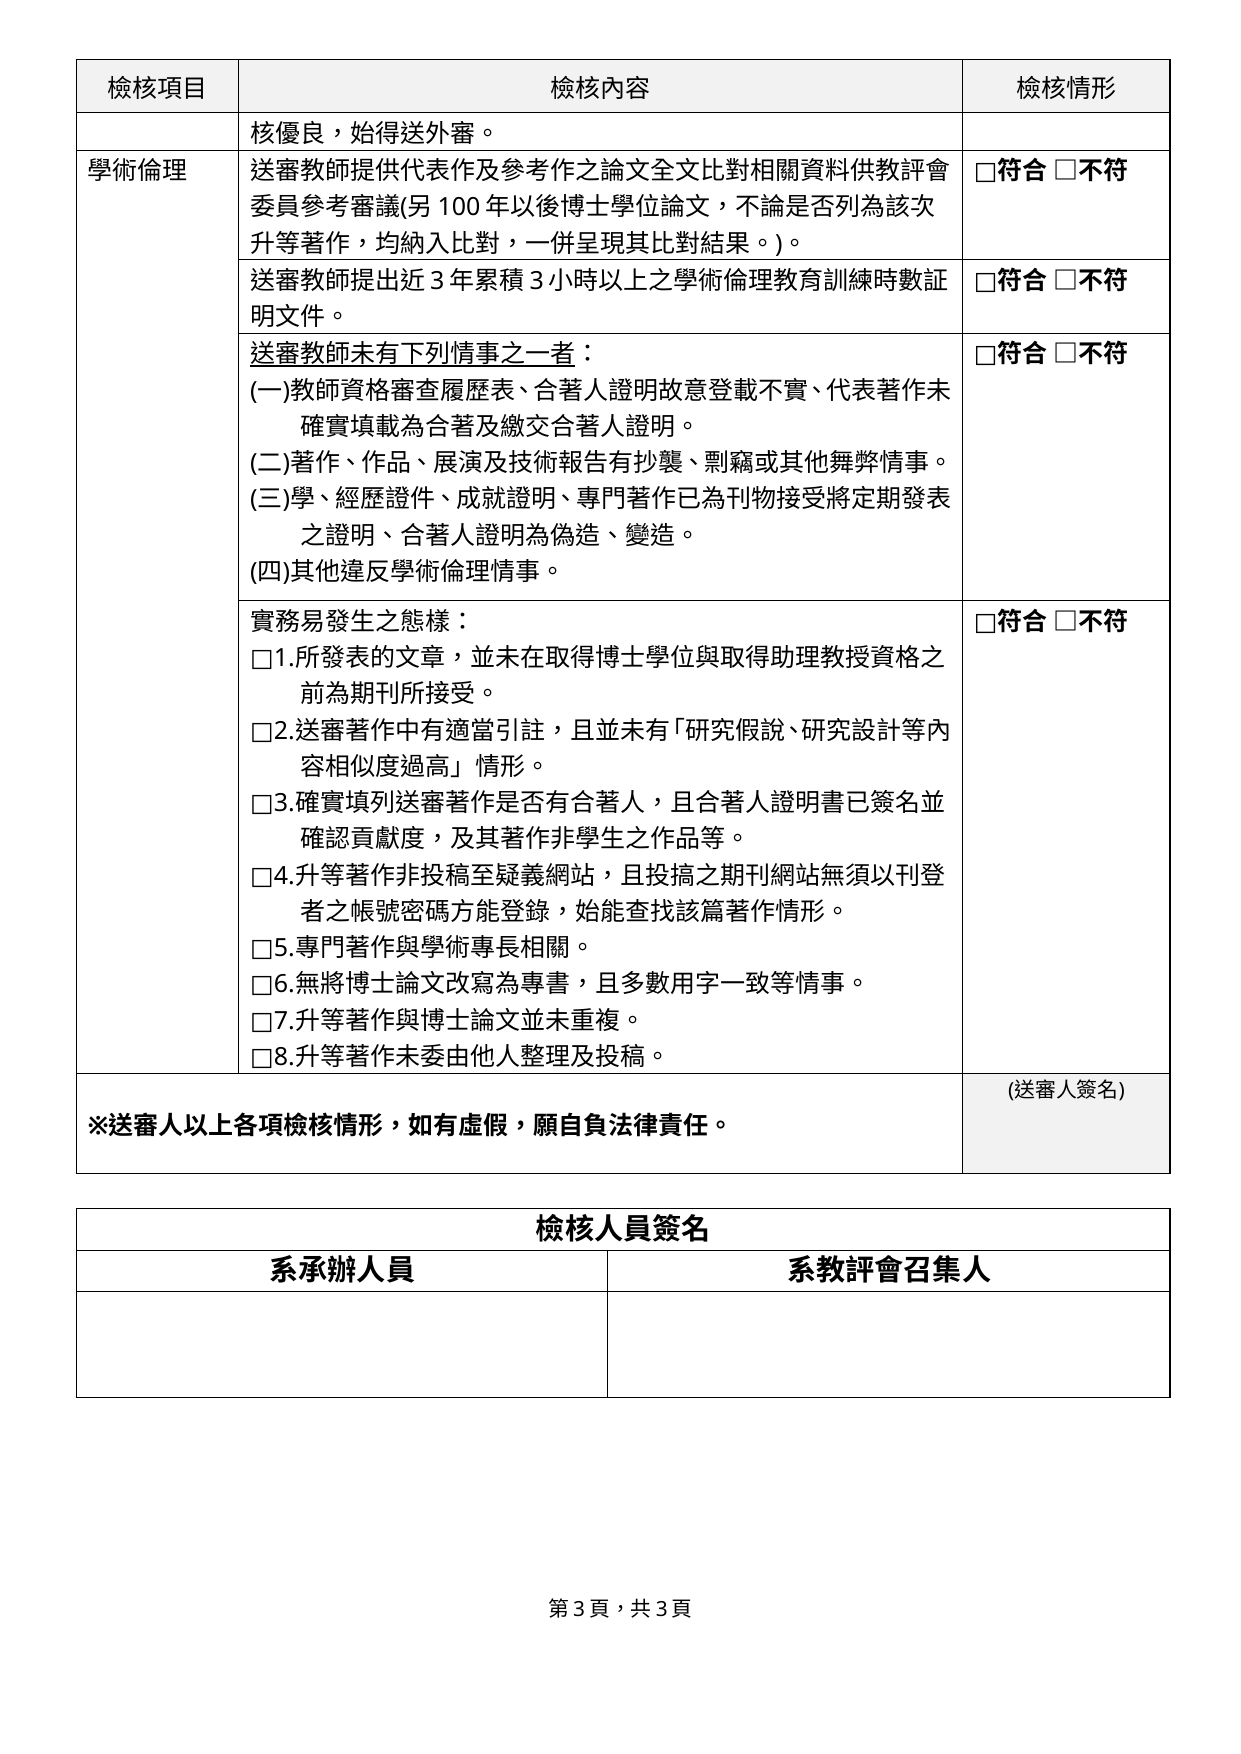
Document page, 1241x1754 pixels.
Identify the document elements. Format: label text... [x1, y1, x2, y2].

table_cell □符合 □不符 [963, 260, 1169, 333]
table_cell (送審人簽名) [963, 1074, 1169, 1173]
table_header 檢核項目 [77, 60, 238, 112]
table_header 檢核情形 [963, 60, 1169, 112]
table_cell [963, 113, 1169, 149]
table_cell 送審教師未有下列情事之一者： (一)教師資格審查履歷表、合著人證明故意登載不實、代表著作未確實填載為合著及繳交合著人證明。 (二)著作、作品、展演及技術報告有抄襲、剽竊或其他舞弊情事。 (三)學、經歷證件、成就證明、專門著作已為刊物接受將定期發表之證明、合著人證明為偽造、變造。 (四)其他違反學術倫理情事。 [239, 334, 962, 600]
table_cell 系承辦人員 [77, 1251, 607, 1291]
table_cell □符合 □不符 [963, 601, 1169, 1073]
table_header 檢核人員簽名 [77, 1209, 1169, 1249]
table_cell 送審教師提供代表作及參考作之論文全文比對相關資料供教評會委員參考審議(另100年以後博士學位論文，不論是否列為該次升等著作，均納入比對，一併呈現其比對結果。)。 [239, 151, 962, 259]
table_cell 核優良，始得送外審。 [239, 113, 962, 149]
table_cell □符合 □不符 [963, 151, 1169, 259]
table_cell 實務易發生之態樣： □1.所發表的文章，並未在取得博士學位與取得助理教授資格之前為期刊所接受。 □2.送審著作中有適當引註，且並未有「研究假說、研究設計等內容相似度過高」情形。 □3.確實填列送審著作是否有合著人，且合著人證明書已簽名並確認貢獻度，及其著作非學生之作品等。 □4.升等著作非投稿至疑義網站，且投搞之期刊網站無須以刊登者之帳號密碼方能登錄，始能查找該篇著作情形。 □5.專門著作與學術專長相關。 □6.無將博士論文改寫為專書，且多數用字一致等情事。 □7.升等著作與博士論文並未重複。 □8.升等著作未委由他人整理及投稿。 [239, 601, 962, 1073]
table_header 檢核內容 [239, 60, 962, 112]
table_cell 學術倫理 [77, 151, 238, 1073]
table_cell [77, 1292, 607, 1397]
table_cell ※送審人以上各項檢核情形，如有虛假，願自負法律責任。 [77, 1074, 962, 1173]
table_cell □符合 □不符 [963, 334, 1169, 600]
table_cell 系教評會召集人 [608, 1251, 1169, 1291]
table_cell [608, 1292, 1169, 1397]
table_cell [77, 113, 238, 149]
table_cell 送審教師提出近3年累積3小時以上之學術倫理教育訓練時數証明文件。 [239, 260, 962, 333]
